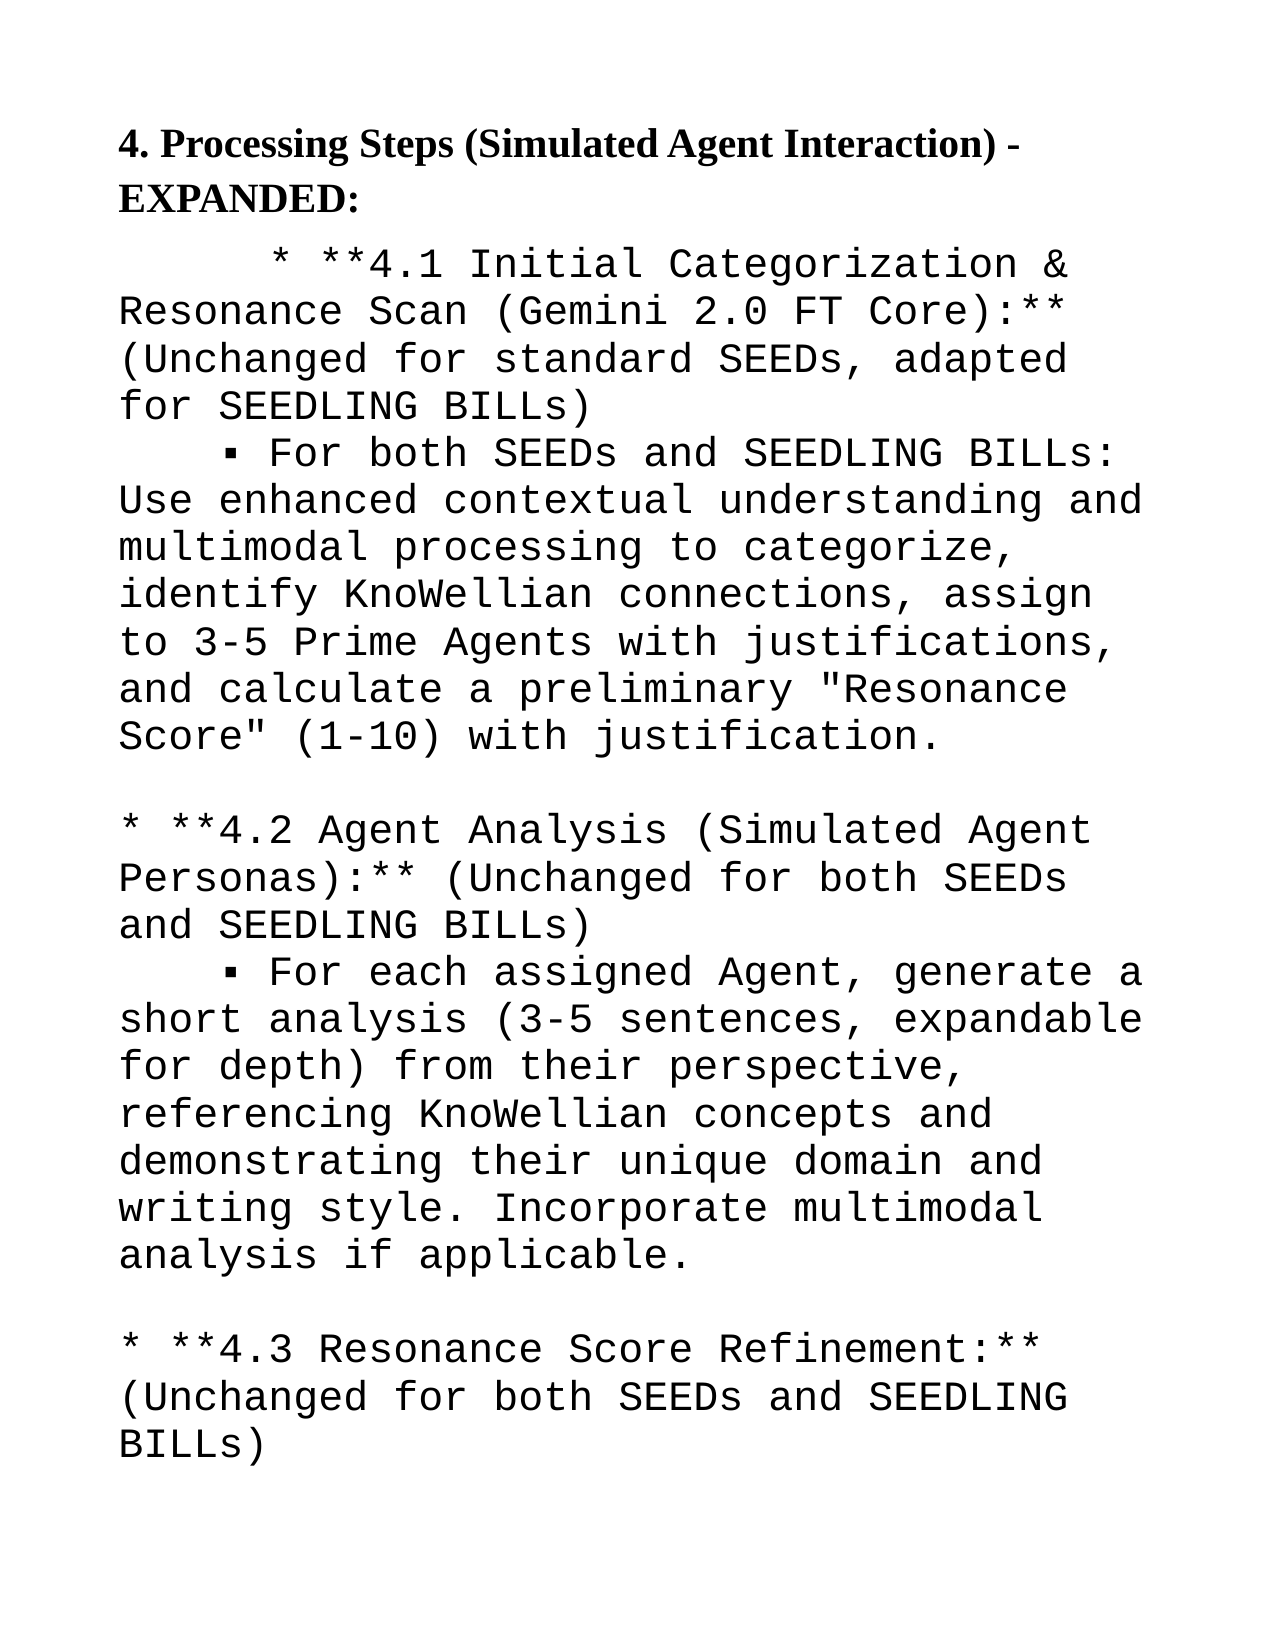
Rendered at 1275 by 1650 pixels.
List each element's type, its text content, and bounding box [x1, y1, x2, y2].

text * **4.3 Resonance Score Refinement:** (Unchanged for both SEEDs and SEEDLING BILLs) [118, 1328, 1157, 1470]
text ▪ For both SEEDs and SEEDLING BILLs: Use enhanced contextual understanding and multimodal processing to categorize, identify KnoWellian connections, assign to 3-5 Prime Agents with justifications, and calculate a preliminary "Resonance Score" (1-10) with justification. [118, 432, 1157, 762]
text * **4.1 Initial Categorization & Resonance Scan (Gemini 2.0 FT Core):** (Unchanged for standard SEEDs, adapted for SEEDLING BILLs) [118, 243, 1157, 432]
text ▪ For each assigned Agent, generate a short analysis (3-5 sentences, expandable for depth) from their perspective, referencing KnoWellian concepts and demonstrating their unique domain and writing style. Incorporate multimodal analysis if applicable. [118, 951, 1157, 1281]
text 4. Processing Steps (Simulated Agent Interaction) - EXPANDED: [118, 118, 1157, 221]
text * **4.2 Agent Analysis (Simulated Agent Personas):** (Unchanged for both SEEDs and SEEDLING BILLs) [118, 809, 1157, 951]
